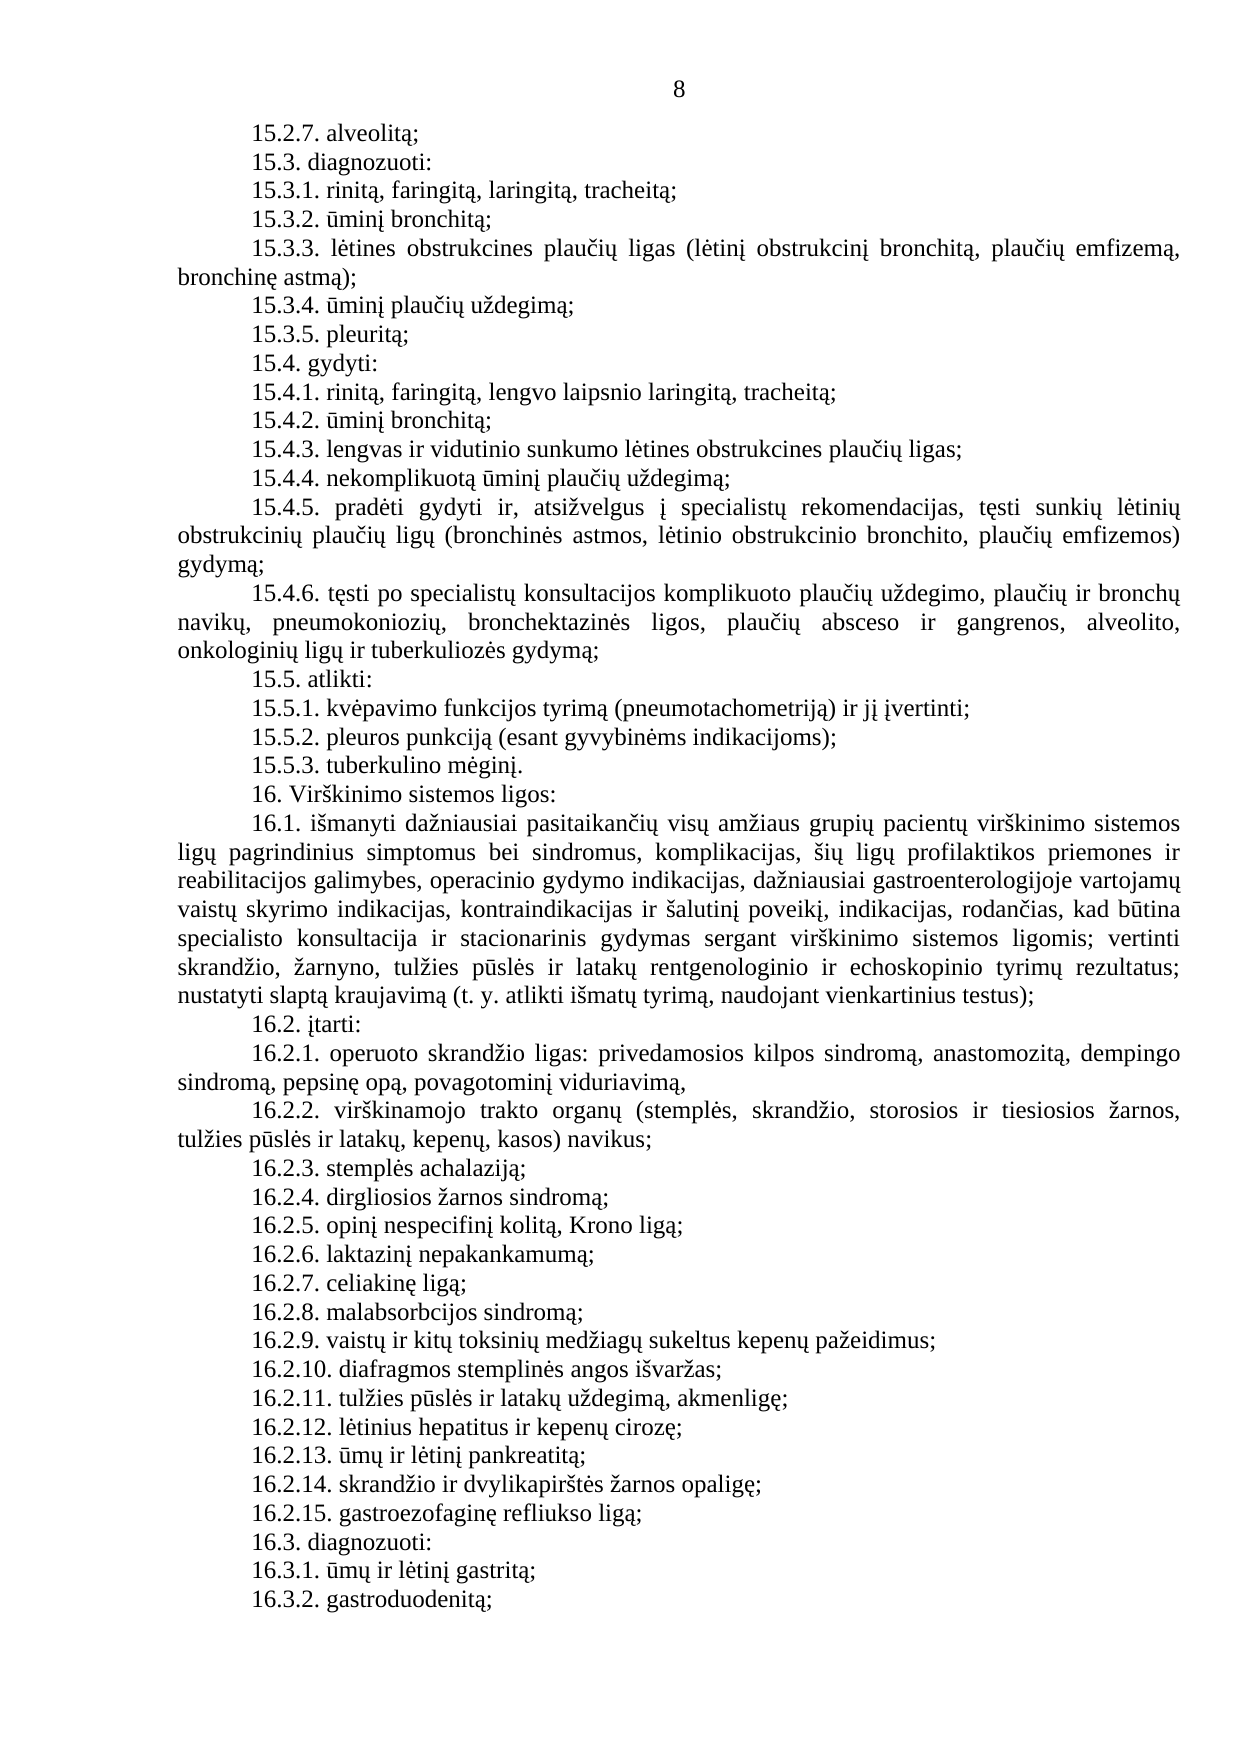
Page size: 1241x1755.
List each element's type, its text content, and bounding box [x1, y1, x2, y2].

text 16.2.11. tulžies pūslės ir latakų uždegimą, akmenligę; [177, 1383, 1181, 1412]
text 15.5.2. pleuros punkciją (esant gyvybinėms indikacijoms); [177, 722, 1181, 751]
text 16.2.14. skrandžio ir dvylikapirštės žarnos opaligę; [177, 1469, 1181, 1498]
text 15.4.4. nekomplikuotą ūminį plaučių uždegimą; [177, 463, 1181, 492]
text 16.2.10. diafragmos stemplinės angos išvaržas; [177, 1354, 1181, 1383]
text 15.4.2. ūminį bronchitą; [177, 406, 1181, 434]
text 16.2.15. gastroezofaginę refliukso ligą; [177, 1498, 1181, 1527]
text 15.4. gydyti: [177, 348, 1181, 377]
text 16.2.5. opinį nespecifinį kolitą, Krono ligą; [177, 1211, 1181, 1239]
text 15.4.6. tęsti po specialistų konsultacijos komplikuoto plaučių uždegimo, plaučių ir bronchų navikų, pneumokoniozių, bronchektazinės ligos, plaučių absceso ir gangrenos, alveolito, onkologinių ligų ir tuberkuliozės gydymą; [177, 578, 1181, 664]
text 15.4.1. rinitą, faringitą, lengvo laipsnio laringitą, tracheitą; [177, 377, 1181, 406]
text 16.1. išmanyti dažniausiai pasitaikančių visų amžiaus grupių pacientų virškinimo sistemos ligų pagrindinius simptomus bei sindromus, komplikacijas, šių ligų profilaktikos priemones ir reabilitacijos galimybes, operacinio gydymo indikacijas, dažniausiai gastroenterologijoje vartojamų vaistų skyrimo indikacijas, kontraindikacijas ir šalutinį poveikį, indikacijas, rodančias, kad būtina specialisto konsultacija ir stacionarinis gydymas sergant virškinimo sistemos ligomis; vertinti skrandžio, žarnyno, tulžies pūslės ir latakų rentgenologinio ir echoskopinio tyrimų rezultatus; nustatyti slaptą kraujavimą (t. y. atlikti išmatų tyrimą, naudojant vienkartinius testus); [177, 808, 1181, 1009]
text 16.2.12. lėtinius hepatitus ir kepenų cirozę; [177, 1412, 1181, 1441]
text 15.2.7. alveolitą; [177, 118, 1181, 147]
text 15.3. diagnozuoti: [177, 147, 1181, 176]
text 16.2. įtarti: [177, 1009, 1181, 1038]
text 16.2.1. operuoto skrandžio ligas: privedamosios kilpos sindromą, anastomozitą, dempingo sindromą, pepsinę opą, povagotominį viduriavimą, [177, 1038, 1181, 1096]
text 16.3.1. ūmų ir lėtinį gastritą; [177, 1556, 1181, 1584]
text 15.3.1. rinitą, faringitą, laringitą, tracheitą; [177, 176, 1181, 204]
text 16.2.13. ūmų ir lėtinį pankreatitą; [177, 1441, 1181, 1469]
text 16.2.2. virškinamojo trakto organų (stemplės, skrandžio, storosios ir tiesiosios žarnos, tulžies pūslės ir latakų, kepenų, kasos) navikus; [177, 1096, 1181, 1153]
text 16.3. diagnozuoti: [177, 1527, 1181, 1556]
text 16.3.2. gastroduodenitą; [177, 1584, 1181, 1613]
text 15.3.2. ūminį bronchitą; [177, 204, 1181, 233]
text 16. Virškinimo sistemos ligos: [177, 779, 1181, 808]
text 16.2.3. stemplės achalaziją; [177, 1153, 1181, 1182]
text 15.3.3. lėtines obstrukcines plaučių ligas (lėtinį obstrukcinį bronchitą, plaučių emfizemą, bronchinę astmą); [177, 233, 1181, 291]
text 16.2.6. laktazinį nepakankamumą; [177, 1239, 1181, 1268]
text 15.4.3. lengvas ir vidutinio sunkumo lėtines obstrukcines plaučių ligas; [177, 434, 1181, 463]
text 15.5. atlikti: [177, 664, 1181, 693]
text 16.2.7. celiakinę ligą; [177, 1268, 1181, 1297]
text 16.2.9. vaistų ir kitų toksinių medžiagų sukeltus kepenų pažeidimus; [177, 1326, 1181, 1354]
text 15.3.5. pleuritą; [177, 319, 1181, 348]
text 15.4.5. pradėti gydyti ir, atsižvelgus į specialistų rekomendacijas, tęsti sunkių lėtinių obstrukcinių plaučių ligų (bronchinės astmos, lėtinio obstrukcinio bronchito, plaučių emfizemos) gydymą; [177, 492, 1181, 578]
text 15.3.4. ūminį plaučių uždegimą; [177, 291, 1181, 319]
text 16.2.4. dirgliosios žarnos sindromą; [177, 1182, 1181, 1211]
text 15.5.1. kvėpavimo funkcijos tyrimą (pneumotachometriją) ir jį įvertinti; [177, 693, 1181, 722]
text 16.2.8. malabsorbcijos sindromą; [177, 1297, 1181, 1326]
text 15.5.3. tuberkulino mėginį. [177, 751, 1181, 779]
